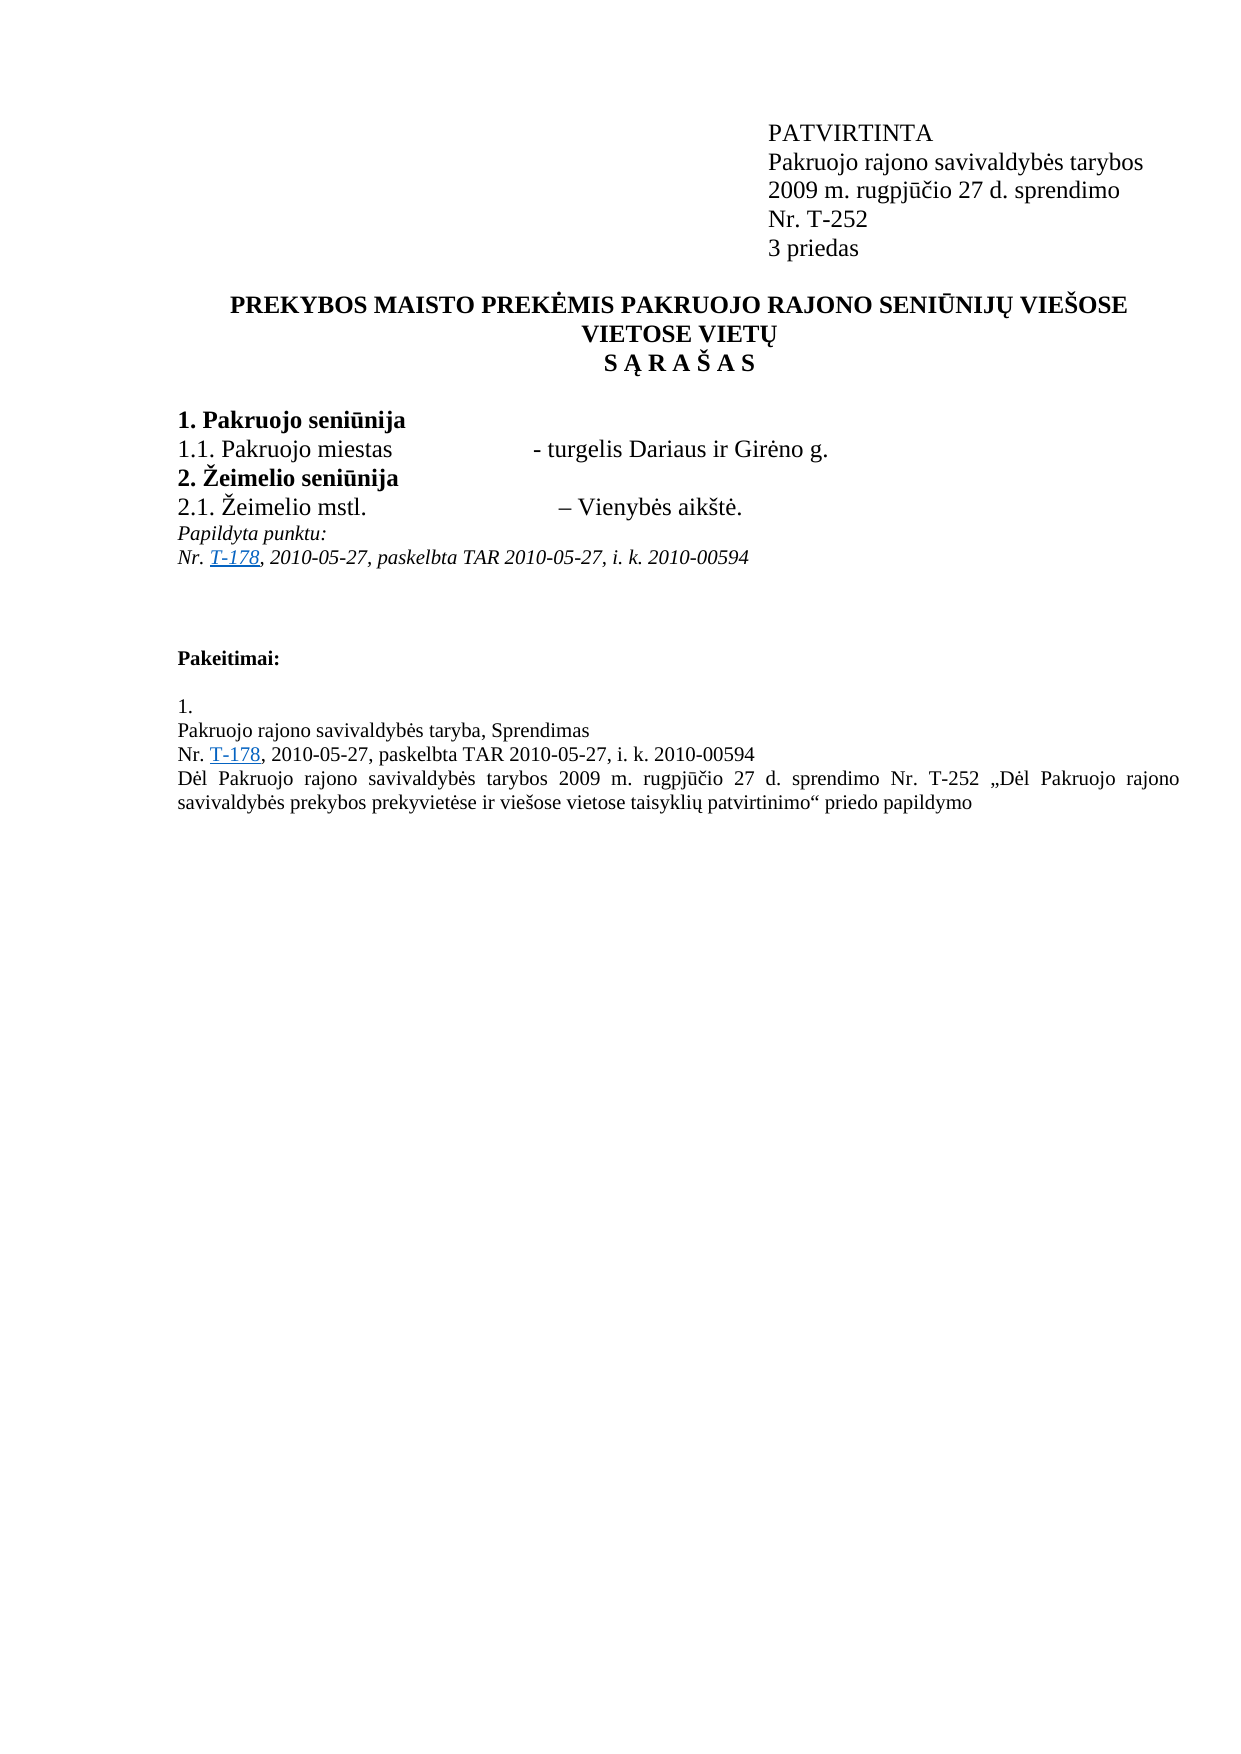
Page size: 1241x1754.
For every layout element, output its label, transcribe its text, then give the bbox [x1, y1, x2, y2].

text S Ą R A Š A S [177, 348, 1181, 377]
text Pakeitimai: [177, 646, 1181, 670]
text PREKYBOS MAISTO PREKĖMIS PAKRUOJO RAJONO SENIŪNIJŲ VIEŠOSE VIETOSE VIETŲ [177, 291, 1181, 348]
text Pakruojo rajono savivaldybės taryba, Sprendimas [177, 718, 1181, 742]
text 2.1. Žeimelio mstl. – Vienybės aikštė. [177, 492, 1181, 521]
text 2009 m. rugpjūčio 27 d. sprendimo [177, 176, 1181, 204]
text PATVIRTINTA [768, 118, 1181, 147]
text 1.1. Pakruojo miestas - turgelis Dariaus ir Girėno g. [177, 434, 1181, 463]
text Papildyta punktu: [177, 521, 1181, 545]
text Nr. T-178, 2010-05-27, paskelbta TAR 2010-05-27, i. k. 2010-00594 [177, 742, 1181, 766]
text Pakruojo rajono savivaldybės tarybos [177, 147, 1181, 176]
text 2. Žeimelio seniūnija [177, 463, 1181, 492]
text 3 priedas [177, 233, 1181, 262]
text Nr. T-178, 2010-05-27, paskelbta TAR 2010-05-27, i. k. 2010-00594 [177, 545, 1181, 569]
text Dėl Pakruojo rajono savivaldybės tarybos 2009 m. rugpjūčio 27 d. sprendimo Nr. T-252 „Dėl Pakruojo rajono savivaldybės prekybos prekyvietėse ir viešose vietose taisyklių patvirtinimo“ priedo papildymo [177, 766, 1181, 814]
text 1. [177, 694, 1181, 718]
text 1. Pakruojo seniūnija [177, 406, 1181, 434]
text Nr. T-252 [177, 204, 1181, 233]
